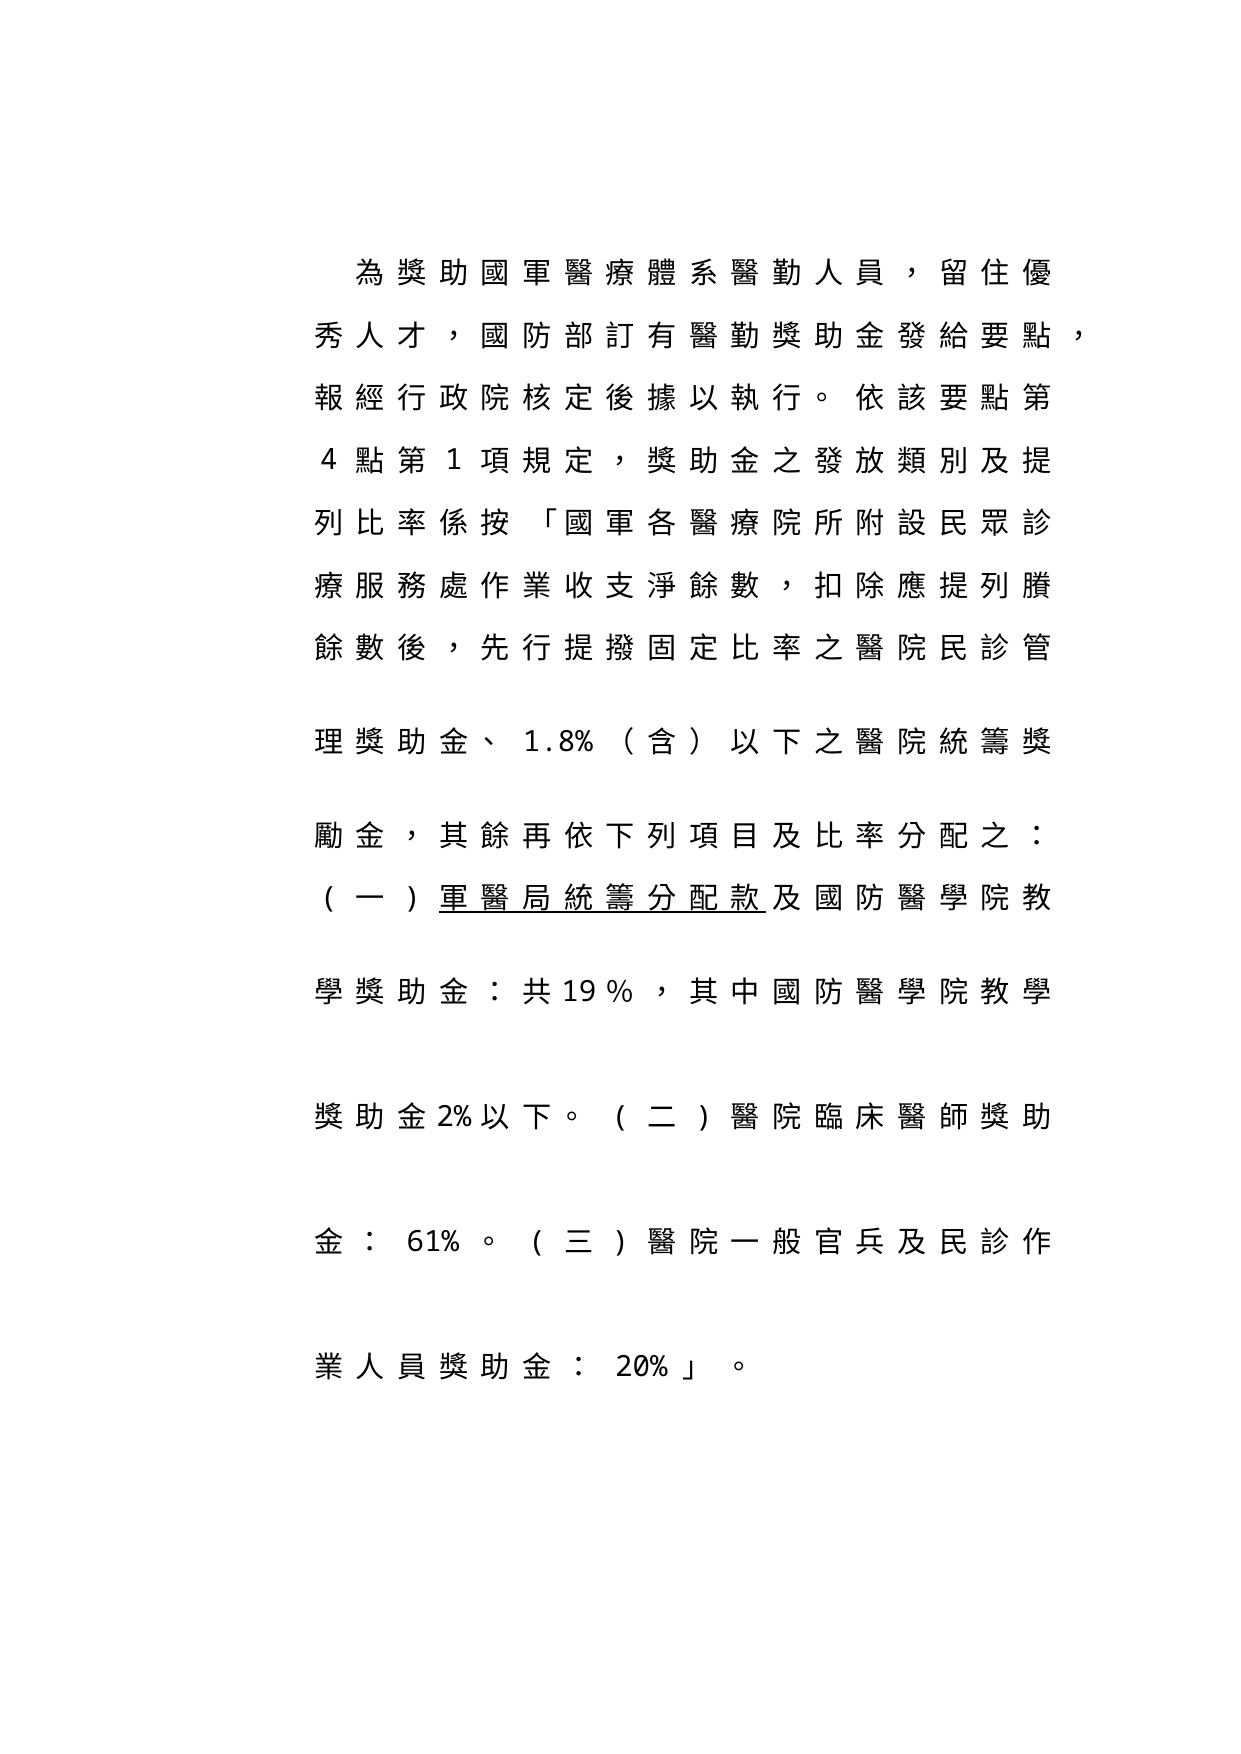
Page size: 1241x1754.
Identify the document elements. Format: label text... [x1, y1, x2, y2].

text 為獎助國軍醫療體系醫勤人員，留住優秀人才，國防部訂有醫勤獎助金發給要點，報經行政院核定後據以執行。依該要點第4點第1項規定，獎助金之發放類別及提列比率係按「國軍各醫療院所附設民眾診療服務處作業收支淨餘數，扣除應提列賸餘數後，先行提撥固定比率之醫院民診管理獎助金、1.8%（含）以下之醫院統籌獎勵金，其餘再依下列項目及比率分配之：(一)軍醫局統籌分配款及國防醫學院教學獎助金：共19％，其中國防醫學院教學獎助金2%以下。(二)醫院臨床醫師獎助金：61%。(三)醫院一般官兵及民診作業人員獎助金：20%」。 [271, 229, 1058, 1417]
